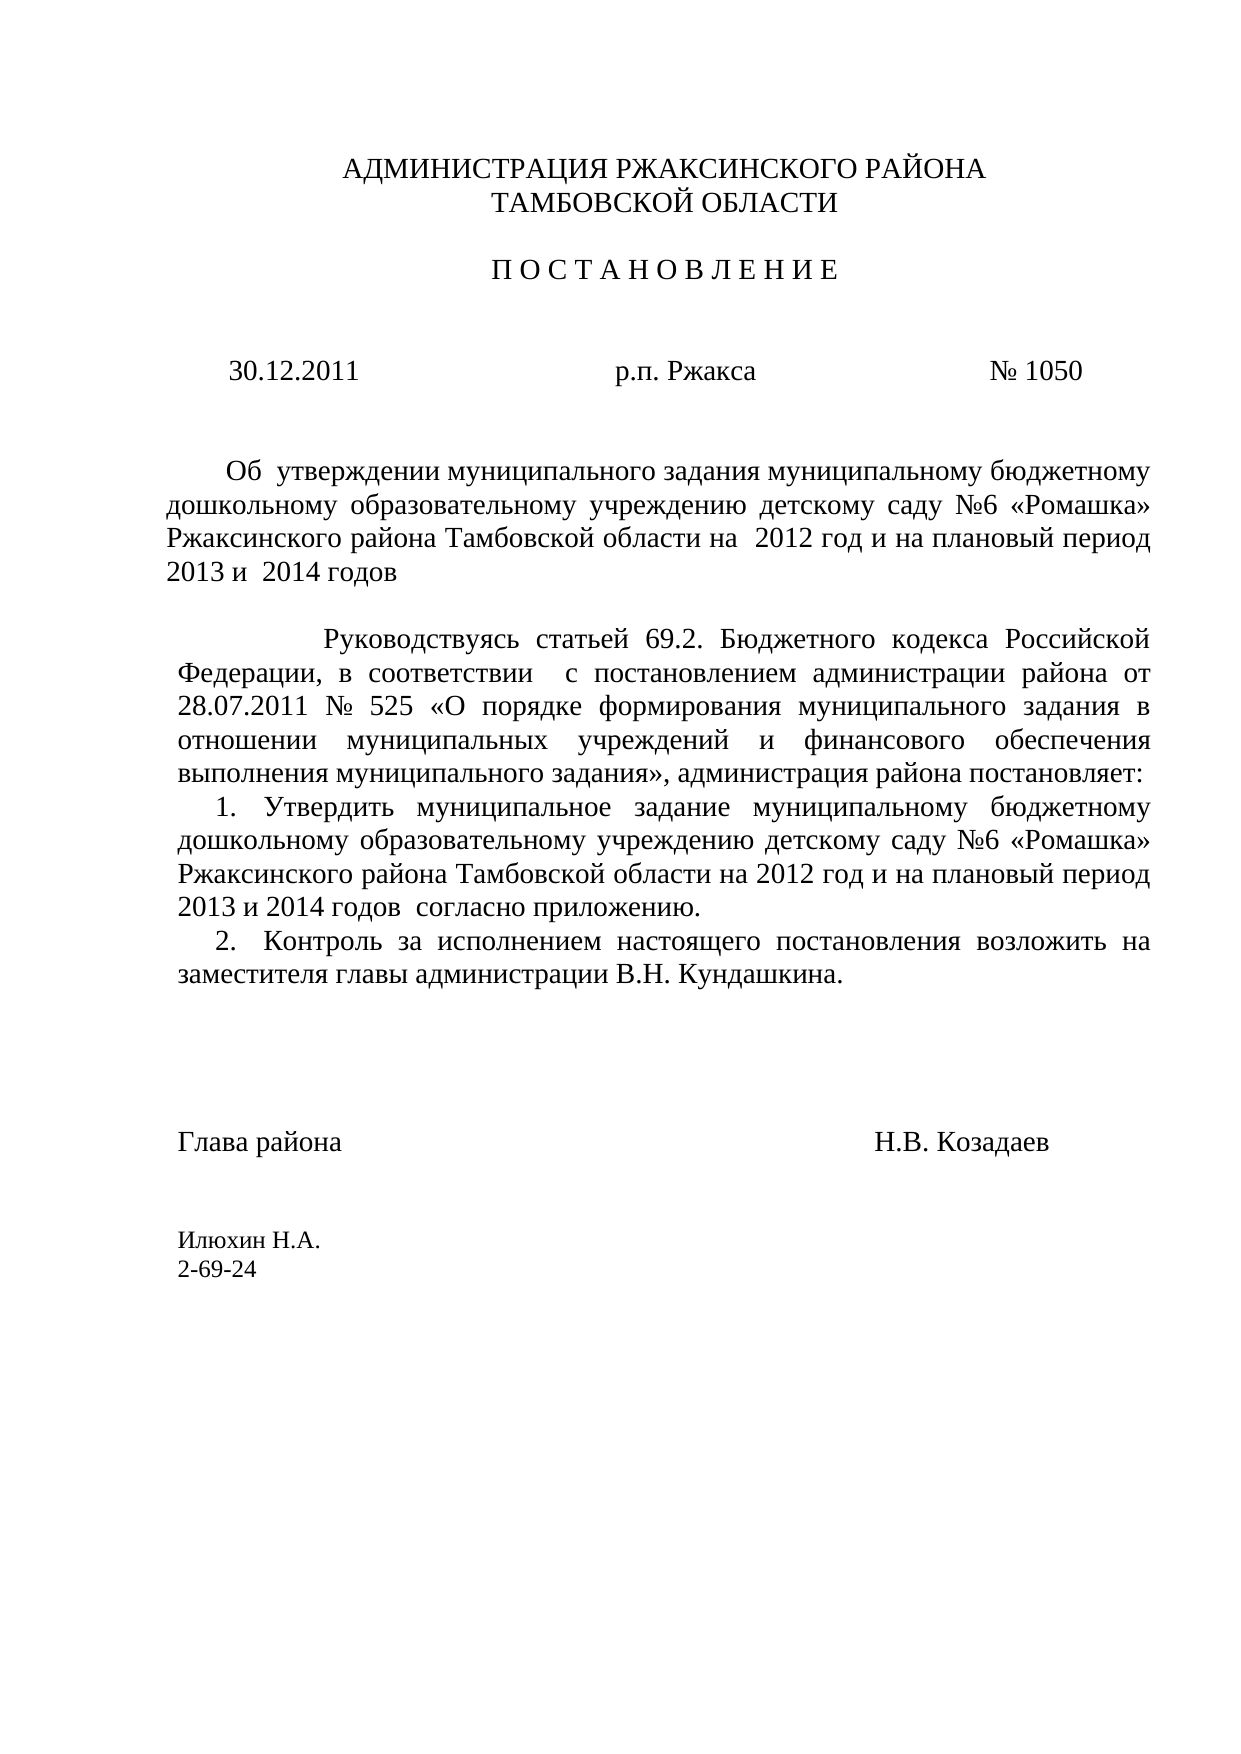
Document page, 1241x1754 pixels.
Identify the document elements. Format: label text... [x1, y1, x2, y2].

text 30.12.2011 р.п. Ржакса № 1050 [177, 353, 1152, 386]
text Руководствуясь статьей 69.2. Бюджетного кодекса Российской Федерации, в соответствии с постановлением администрации района от 28.07.2011 № 525 «О порядке формирования муниципального задания в отношении муниципальных учреждений и финансового обеспечения выполнения муниципального задания», администрация района постановляет: [177, 621, 1152, 789]
text Илюхин Н.А. [177, 1225, 1152, 1254]
text 2-69-24 [177, 1254, 1152, 1282]
text Об утверждении муниципального задания муниципальному бюджетному дошкольному образовательному учреждению детскому саду №6 «Ромашка» Ржаксинского района Тамбовской области на 2012 год и на плановый период 2013 и 2014 годов [166, 453, 1152, 588]
text АДМИНИСТРАЦИЯ РЖАКСИНСКОГО РАЙОНА [177, 152, 1152, 185]
text ТАМБОВСКОЙ ОБЛАСТИ [177, 185, 1152, 219]
text Глава района Н.В. Козадаев [177, 1124, 1152, 1158]
list Утвердить муниципальное задание муниципальному бюджетному дошкольному образовательному учреждению детскому саду №6 «Ромашка» Ржаксинского района Тамбовской области на 2012 год и на плановый период 2013 и 2014 годов согласно приложению. [177, 789, 1152, 923]
list Контроль за исполнением настоящего постановления возложить на заместителя главы администрации В.Н. Кундашкина. [177, 923, 1152, 990]
text П О С Т А Н О В Л Е Н И Е [177, 252, 1152, 286]
